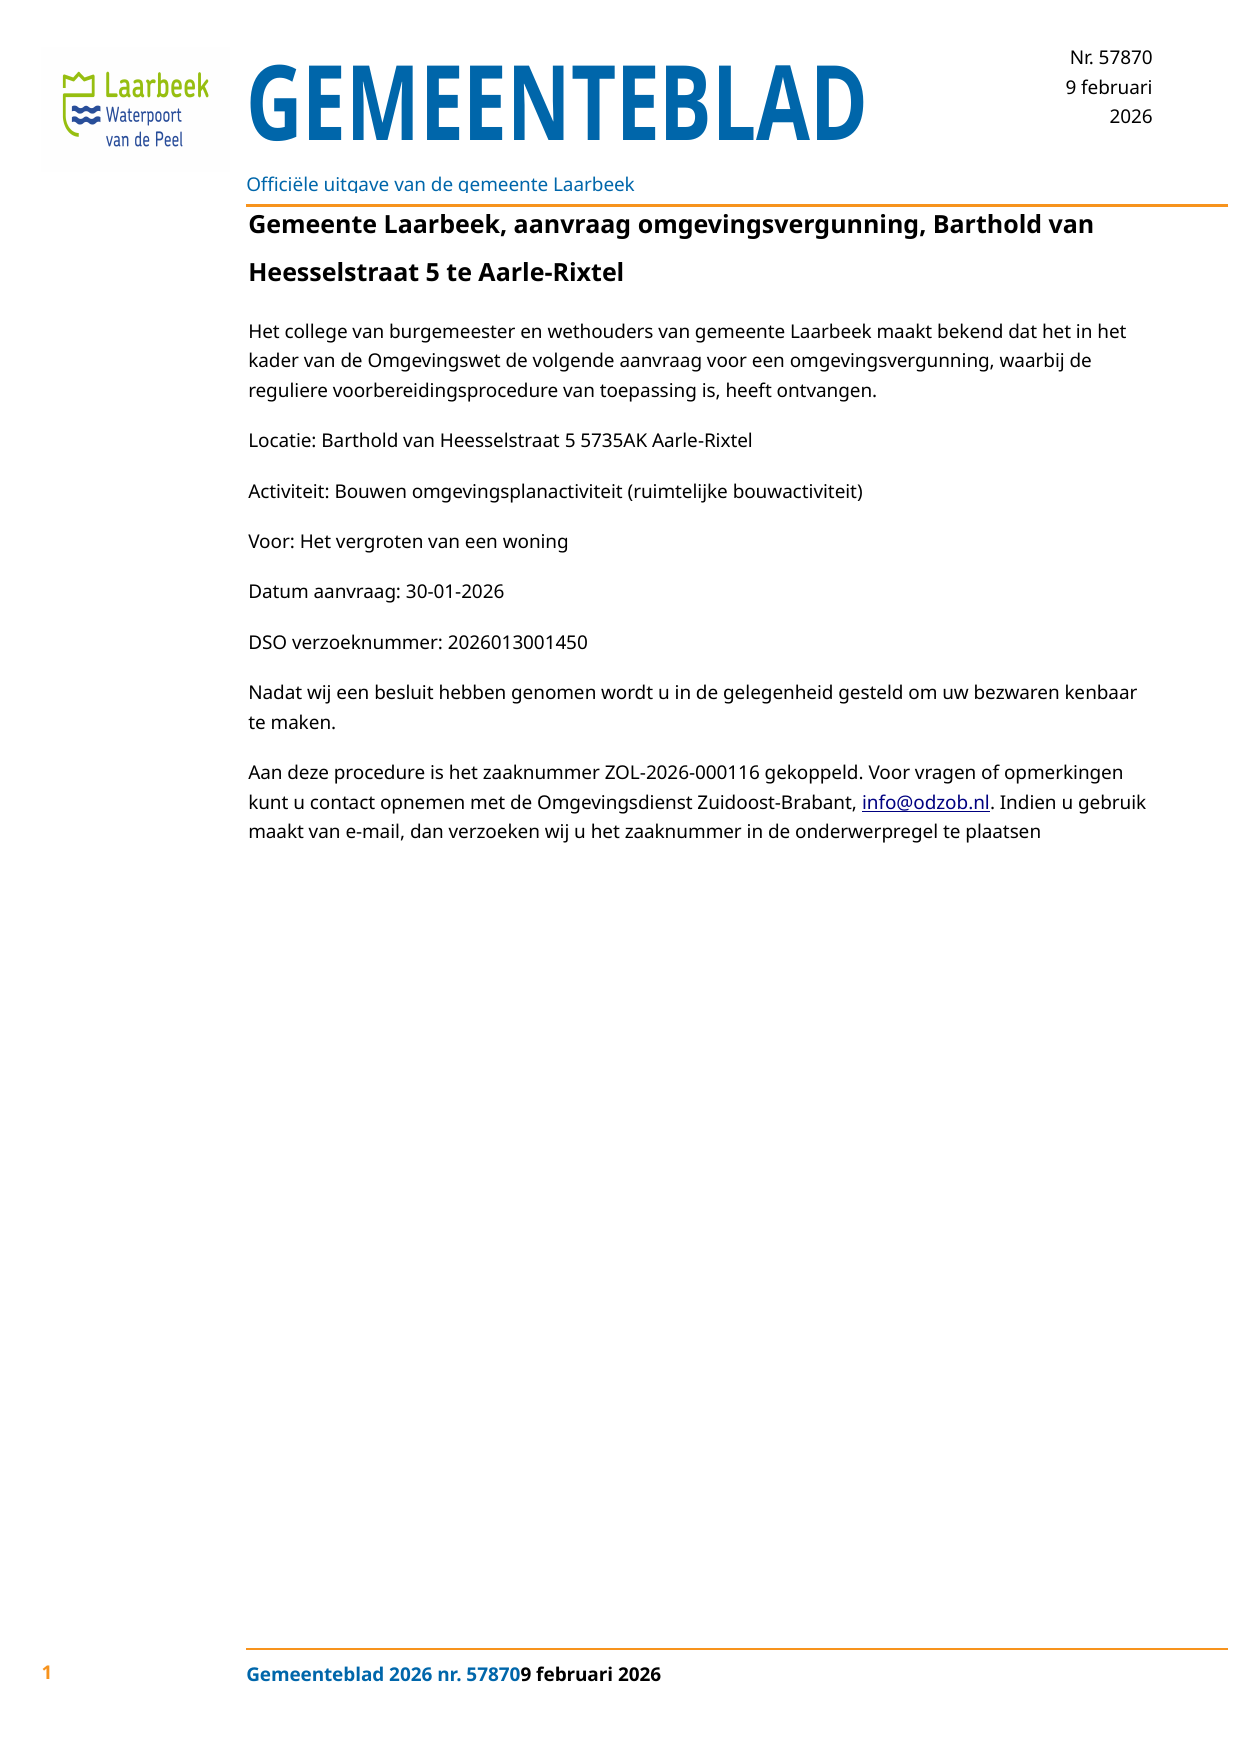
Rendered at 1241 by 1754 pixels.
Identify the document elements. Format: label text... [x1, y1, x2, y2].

text Gemeente Laarbeek, aanvraag omgevingsvergunning, Barthold van Heesselstraat 5 te Aarle-Rixtel [248, 207, 1152, 288]
text Voor: Het vergroten van een woning [248, 528, 1152, 554]
text Datum aanvraag: 30-01-2026 [248, 579, 1152, 604]
text Activiteit: Bouwen omgevingsplanactiviteit (ruimtelijke bouwactiviteit) [248, 478, 1152, 504]
text Nadat wij een besluit hebben genomen wordt u in de gelegenheid gesteld om uw bezwaren kenbaar te maken. [248, 679, 1152, 735]
picture [41, 47, 231, 172]
text Locatie: Barthold van Heesselstraat 5 5735AK Aarle-Rixtel [248, 427, 1152, 453]
text Aan deze procedure is het zaaknummer ZOL-2026-000116 gekoppeld. Voor vragen of opmerkingen kunt u contact opnemen met de Omgevingsdienst Zuidoost-Brabant, info@odzob.nl. Indien u gebruik maakt van e-mail, dan verzoeken wij u het zaaknummer in de onderwerpregel te plaatsen [248, 759, 1152, 844]
text DSO verzoeknummer: 2026013001450 [248, 629, 1152, 655]
text Het college van burgemeester en wethouders van gemeente Laarbeek maakt bekend dat het in het kader van de Omgevingswet de volgende aanvraag voor een omgevingsvergunning, waarbij de reguliere voorbereidingsprocedure van toepassing is, heeft ontvangen. [248, 318, 1152, 403]
